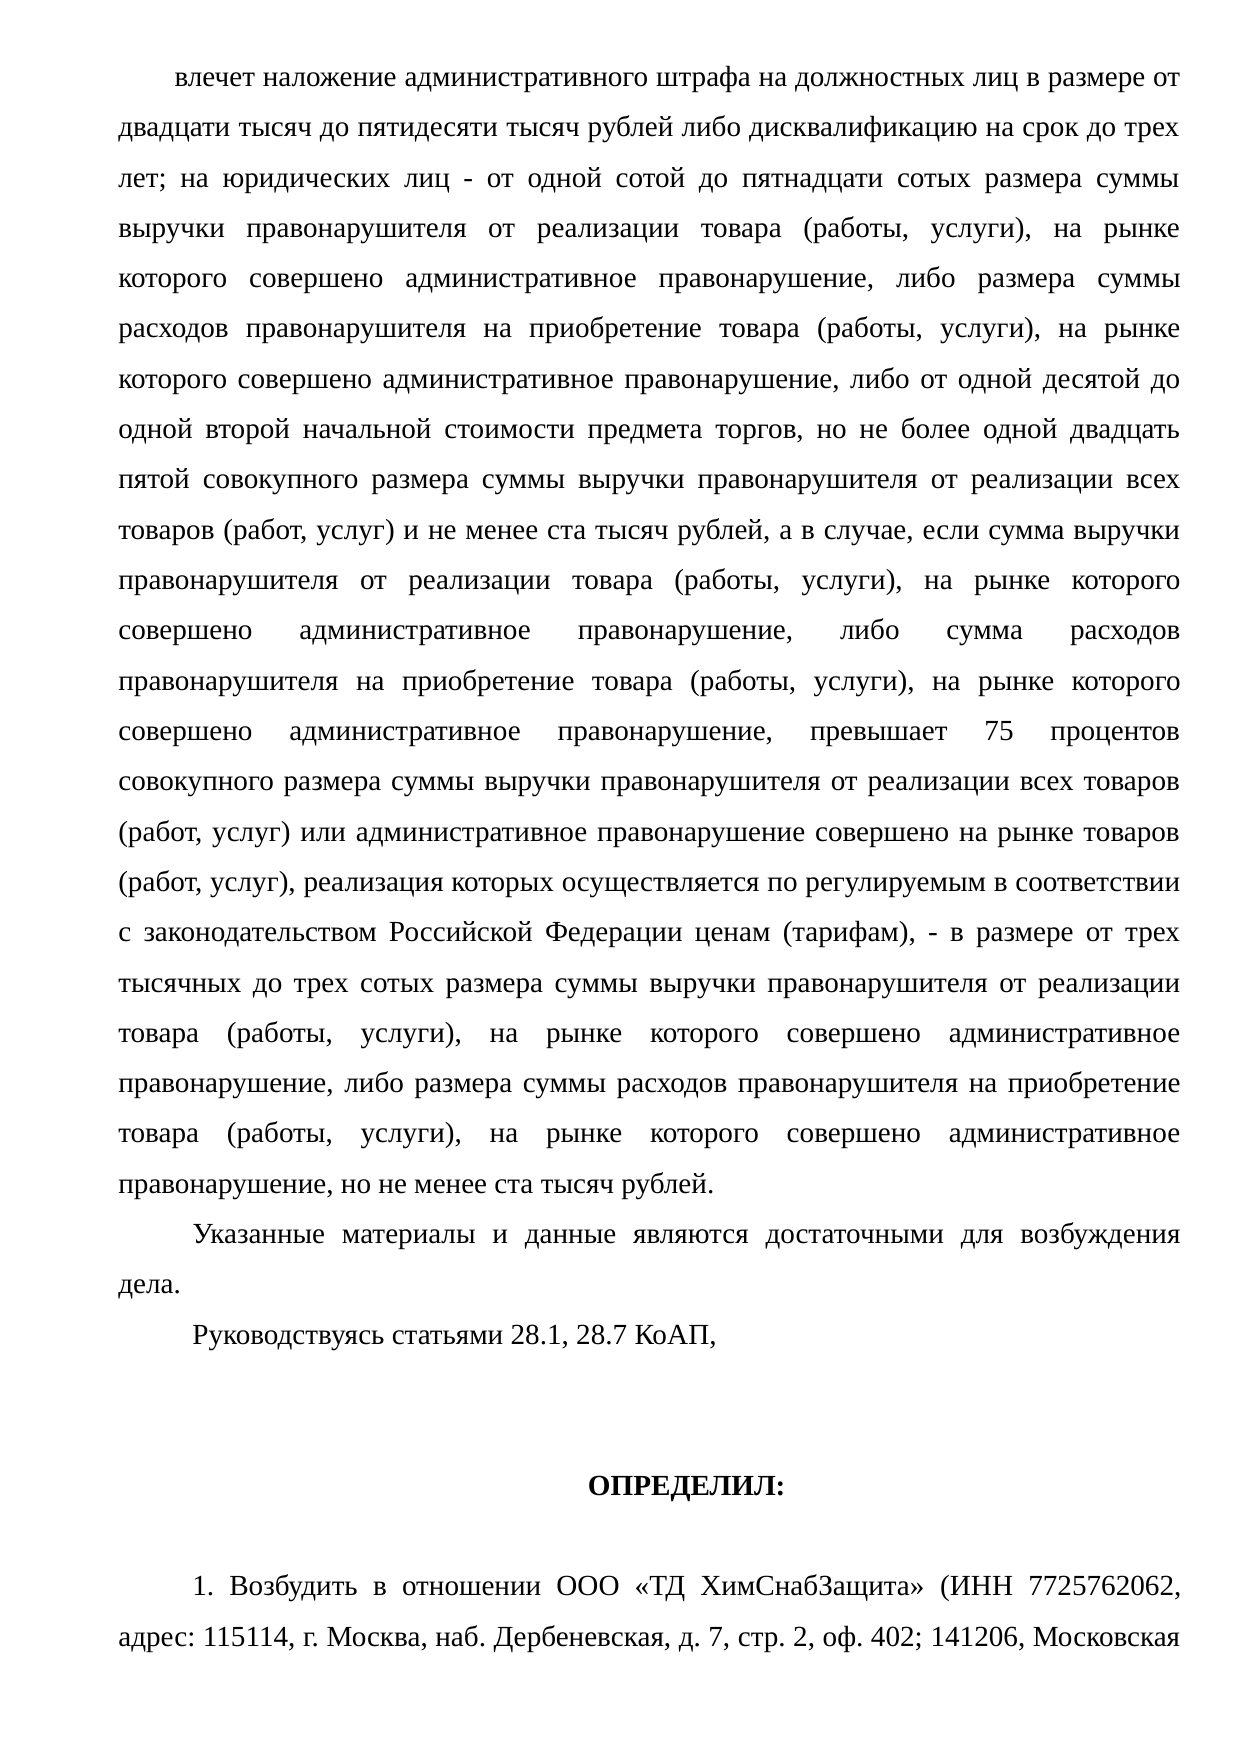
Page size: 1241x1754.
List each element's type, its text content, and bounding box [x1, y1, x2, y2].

text Указанные материалы и данные являются достаточными для возбуждения дела. [118, 1216, 1181, 1300]
text ОПРЕДЕЛИЛ: [118, 1468, 1181, 1501]
text Руководствуясь статьями 28.1, 28.7 КоАП, [118, 1317, 1181, 1350]
text 1. Возбудить в отношении ООО «ТД ХимСнабЗащита» (ИНН 7725762062, адрес: 115114, г. Москва, наб. Дербеневская, д. 7, стр. 2, оф. 402; 141206, Московская [118, 1568, 1181, 1652]
text влечет наложение административного штрафа на должностных лиц в размере от двадцати тысяч до пятидесяти тысяч рублей либо дисквалификацию на срок до трех лет; на юридических лиц - от одной сотой до пятнадцати сотых размера суммы выручки правонарушителя от реализации товара (работы, услуги), на рынке которого совершено административное правонарушение, либо размера суммы расходов правонарушителя на приобретение товара (работы, услуги), на рынке которого совершено административное правонарушение, либо от одной десятой до одной второй начальной стоимости предмета торгов, но не более одной двадцать пятой совокупного размера суммы выручки правонарушителя от реализации всех товаров (работ, услуг) и не менее ста тысяч рублей, а в случае, если сумма выручки правонарушителя от реализации товара (работы, услуги), на рынке которого совершено административное правонарушение, либо сумма расходов правонарушителя на приобретение товара (работы, услуги), на рынке которого совершено административное правонарушение, превышает 75 процентов совокупного размера суммы выручки правонарушителя от реализации всех товаров (работ, услуг) или административное правонарушение совершено на рынке товаров (работ, услуг), реализация которых осуществляется по регулируемым в соответствии с законодательством Российской Федерации ценам (тарифам), - в размере от трех тысячных до трех сотых размера суммы выручки правонарушителя от реализации товара (работы, услуги), на рынке которого совершено административное правонарушение, либо размера суммы расходов правонарушителя на приобретение товара (работы, услуги), на рынке которого совершено административное правонарушение, но не менее ста тысяч рублей. [118, 59, 1181, 1199]
